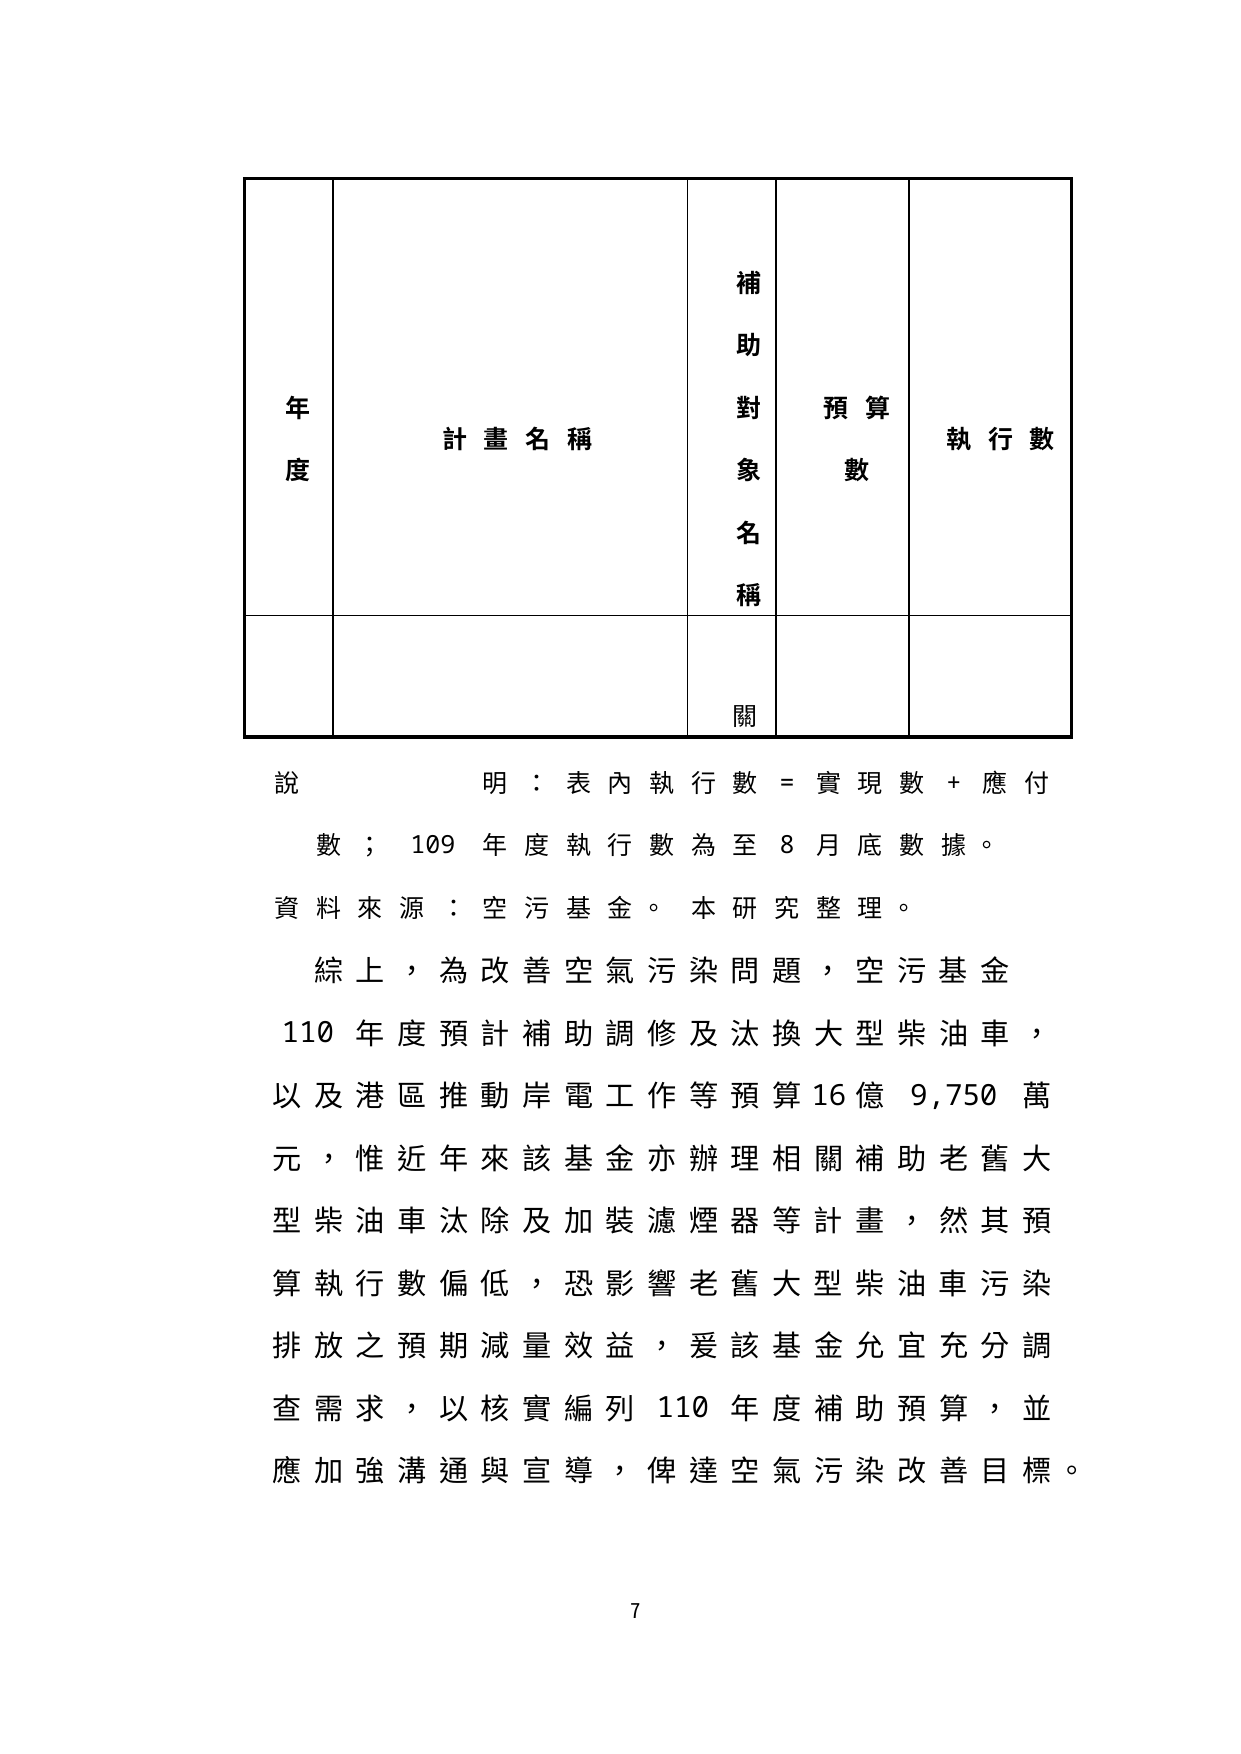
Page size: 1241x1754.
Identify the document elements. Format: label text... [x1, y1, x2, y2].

table_cell [334, 616, 687, 735]
table_header 預算數 [777, 180, 908, 615]
text 資料來源：空污基金。本研究整理。 [238, 865, 1058, 927]
table_header 年度 [246, 180, 332, 615]
table_header 計畫名稱 [334, 180, 687, 615]
table_header 補助對象名稱 [688, 180, 775, 615]
table_cell [246, 616, 332, 735]
table_cell [910, 616, 1070, 735]
table_header 執行數 [910, 180, 1070, 615]
table_cell 關 [688, 616, 775, 735]
text 說 明：表內執行數=實現數+應付數；109年度執行數為至8月底數據。 [238, 740, 1058, 865]
table_cell [777, 616, 908, 735]
text 綜上，為改善空氣污染問題，空污基金110年度預計補助調修及汰換大型柴油車，以及港區推動岸電工作等預算16億9,750萬元，惟近年來該基金亦辦理相關補助老舊大型柴油車汰除及加裝濾煙器等計畫，然其預算執行數偏低，恐影響老舊大型柴油車污染排放之預期減量效益，爰該基金允宜充分調查需求，以核實編列110年度補助預算，並應加強溝通與宣導，俾達空氣污染改善目標。 [242, 927, 1058, 1490]
